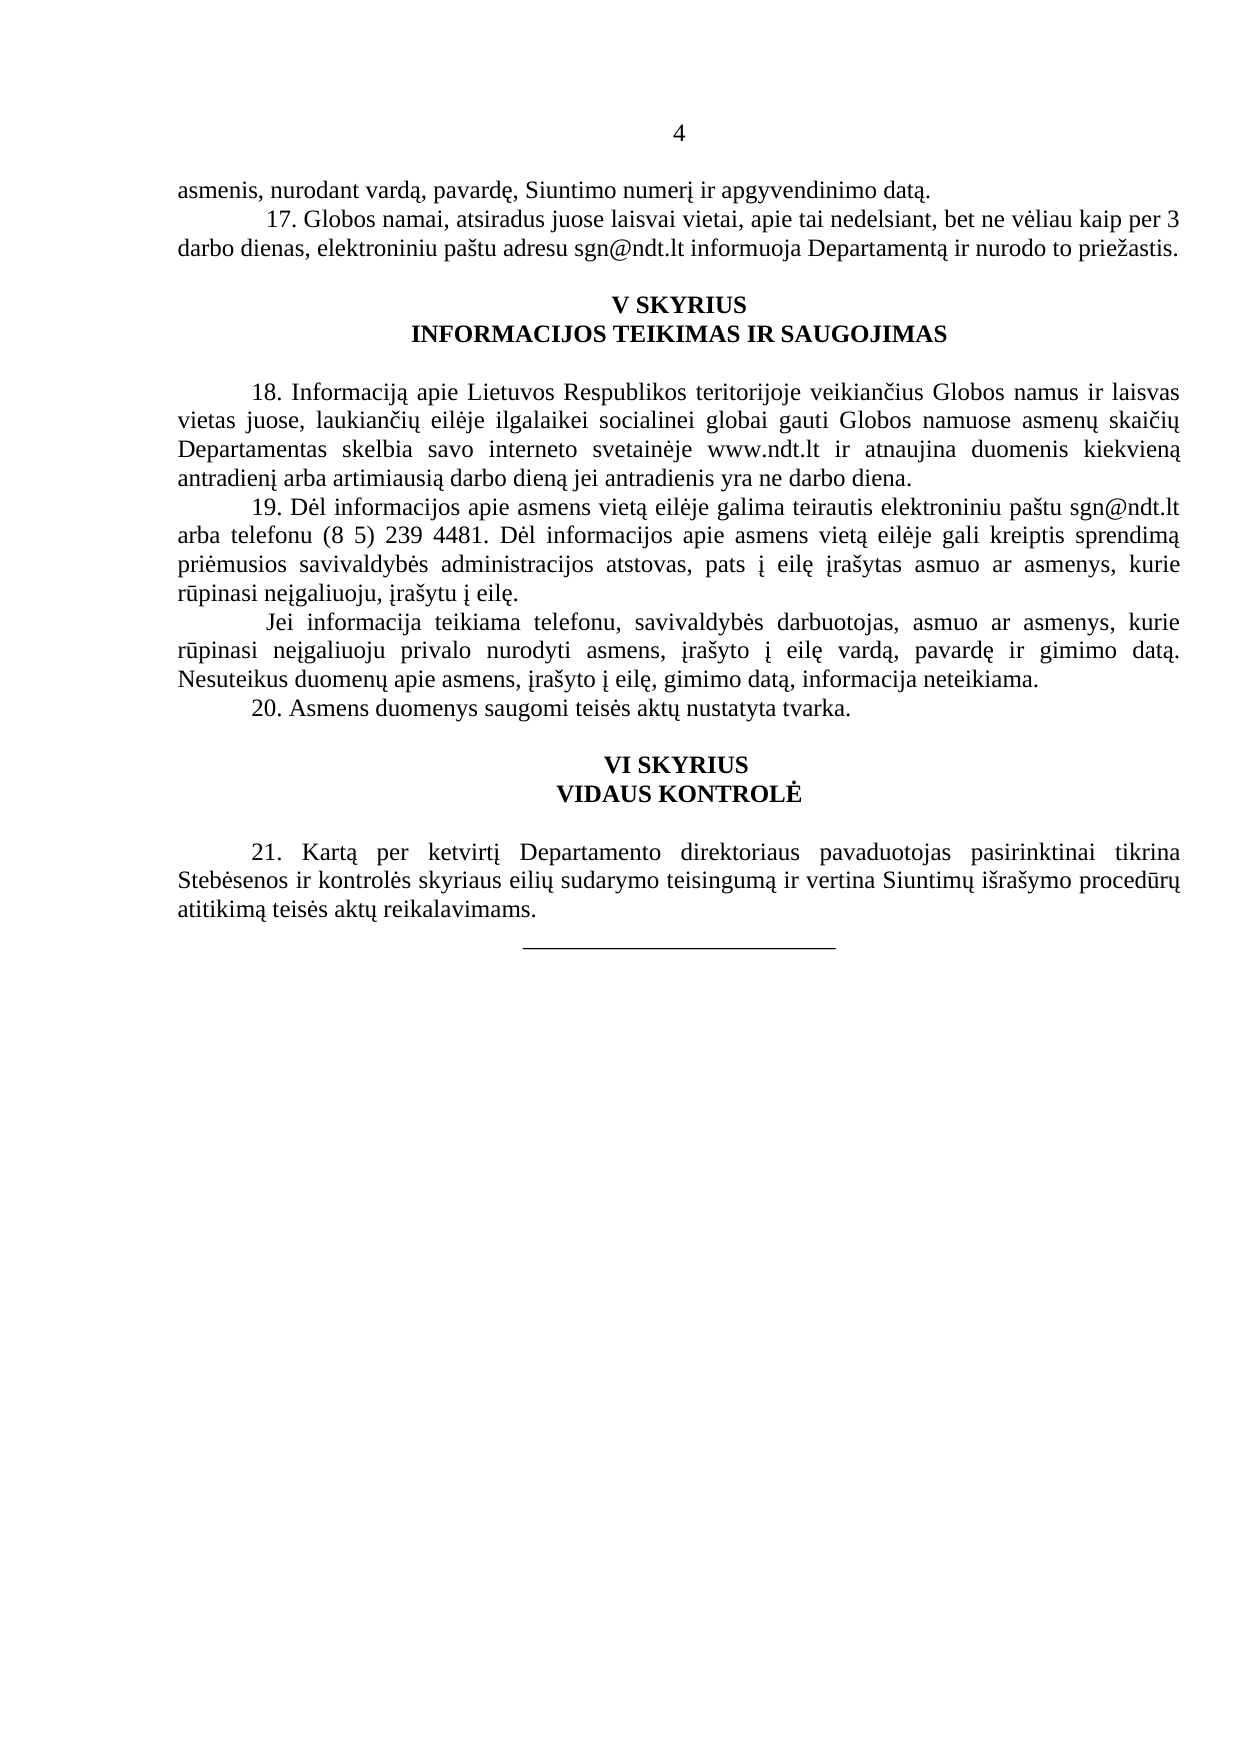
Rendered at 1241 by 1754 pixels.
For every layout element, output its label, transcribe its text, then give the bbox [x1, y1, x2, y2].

text 18. Informaciją apie Lietuvos Respublikos teritorijoje veikiančius Globos namus ir laisvas vietas juose, laukiančių eilėje ilgalaikei socialinei globai gauti Globos namuose asmenų skaičių Departamentas skelbia savo interneto svetainėje www.ndt.lt ir atnaujina duomenis kiekvieną antradienį arba artimiausią darbo dieną jei antradienis yra ne darbo diena. [177, 377, 1181, 492]
text 20. Asmens duomenys saugomi teisės aktų nustatyta tvarka. [177, 693, 1181, 722]
text 21. Kartą per ketvirtį Departamento direktoriaus pavaduotojas pasirinktinai tikrina Stebėsenos ir kontrolės skyriaus eilių sudarymo teisingumą ir vertina Siuntimų išrašymo procedūrų atitikimą teisės aktų reikalavimams. [177, 837, 1181, 923]
text V SKYRIUS [177, 291, 1181, 319]
text VIDAUS KONTROLĖ [177, 779, 1181, 808]
text _________________________ [177, 923, 1181, 952]
text INFORMACIJOS TEIKIMAS IR SAUGOJIMAS [177, 319, 1181, 348]
text 17. Globos namai, atsiradus juose laisvai vietai, apie tai nedelsiant, bet ne vėliau kaip per 3 darbo dienas, elektroniniu paštu adresu sgn@ndt.lt informuoja Departamentą ir nurodo to priežastis. [177, 204, 1181, 262]
text Jei informacija teikiama telefonu, savivaldybės darbuotojas, asmuo ar asmenys, kurie rūpinasi neįgaliuoju privalo nurodyti asmens, įrašyto į eilę vardą, pavardę ir gimimo datą. Nesuteikus duomenų apie asmens, įrašyto į eilę, gimimo datą, informacija neteikiama. [177, 607, 1181, 693]
text 19. Dėl informacijos apie asmens vietą eilėje galima teirautis elektroniniu paštu sgn@ndt.lt arba telefonu (8 5) 239 4481. Dėl informacijos apie asmens vietą eilėje gali kreiptis sprendimą priėmusios savivaldybės administracijos atstovas, pats į eilę įrašytas asmuo ar asmenys, kurie rūpinasi neįgaliuoju, įrašytu į eilę. [177, 492, 1181, 607]
text VI SKYRIUS [177, 751, 1181, 779]
text asmenis, nurodant vardą, pavardę, Siuntimo numerį ir apgyvendinimo datą. [177, 176, 1181, 204]
